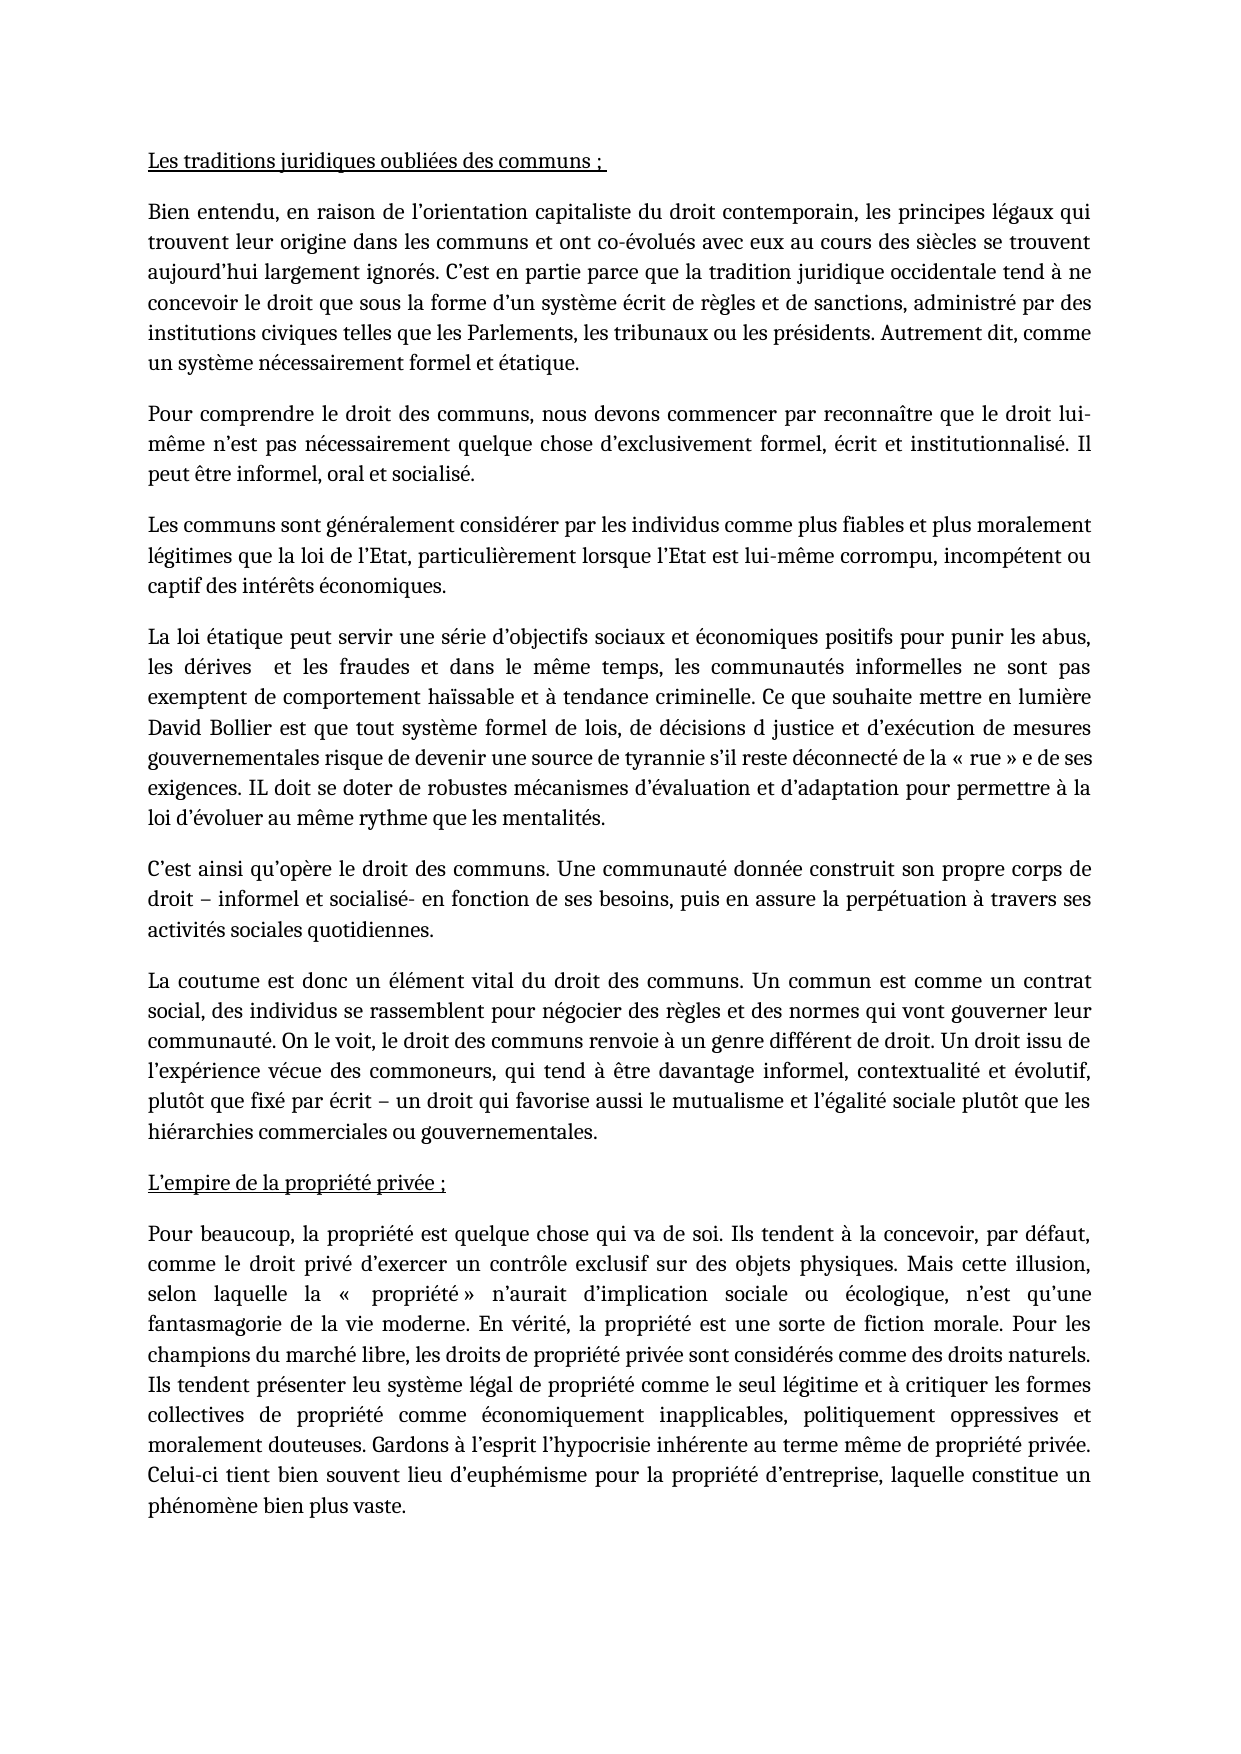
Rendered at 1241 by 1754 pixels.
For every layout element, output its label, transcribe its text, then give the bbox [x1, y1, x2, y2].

text Pour comprendre le droit des communs, nous devons commencer par reconnaître que le droit lui-même n’est pas nécessairement quelque chose d’exclusivement formel, écrit et institutionnalisé. Il peut être informel, oral et socialisé. [148, 401, 1093, 487]
text L’empire de la propriété privée ; [148, 1169, 1093, 1196]
text Pour beaucoup, la propriété est quelque chose qui va de soi. Ils tendent à la concevoir, par défaut, comme le droit privé d’exercer un contrôle exclusif sur des objets physiques. Mais cette illusion, selon laquelle la « propriété » n’aurait d’implication sociale ou écologique, n’est qu’une fantasmagorie de la vie moderne. En vérité, la propriété est une sorte de fiction morale. Pour les champions du marché libre, les droits de propriété privée sont considérés comme des droits naturels. Ils tendent présenter leu système légal de propriété comme le seul légitime et à critiquer les formes collectives de propriété comme économiquement inapplicables, politiquement oppressives et moralement douteuses. Gardons à l’esprit l’hypocrisie inhérente au terme même de propriété privée. Celui-ci tient bien souvent lieu d’euphémisme pour la propriété d’entreprise, laquelle constitue un phénomène bien plus vaste. [148, 1221, 1093, 1519]
text C’est ainsi qu’opère le droit des communs. Une communauté donnée construit son propre corps de droit – informel et socialisé- en fonction de ses besoins, puis en assure la perpétuation à travers ses activités sociales quotidiennes. [148, 856, 1093, 943]
text Les communs sont généralement considérer par les individus comme plus fiables et plus moralement légitimes que la loi de l’Etat, particulièrement lorsque l’Etat est lui-même corrompu, incompétent ou captif des intérêts économiques. [148, 512, 1093, 599]
text Bien entendu, en raison de l’orientation capitaliste du droit contemporain, les principes légaux qui trouvent leur origine dans les communs et ont co-évolués avec eux au cours des siècles se trouvent aujourd’hui largement ignorés. C’est en partie parce que la tradition juridique occidentale tend à ne concevoir le droit que sous la forme d’un système écrit de règles et de sanctions, administré par des institutions civiques telles que les Parlements, les tribunaux ou les présidents. Autrement dit, comme un système nécessairement formel et étatique. [148, 199, 1093, 376]
text La loi étatique peut servir une série d’objectifs sociaux et économiques positifs pour punir les abus, les dérives et les fraudes et dans le même temps, les communautés informelles ne sont pas exemptent de comportement haïssable et à tendance criminelle. Ce que souhaite mettre en lumière David Bollier est que tout système formel de lois, de décisions d justice et d’exécution de mesures gouvernementales risque de devenir une source de tyrannie s’il reste déconnecté de la « rue » e de ses exigences. IL doit se doter de robustes mécanismes d’évaluation et d’adaptation pour permettre à la loi d’évoluer au même rythme que les mentalités. [148, 624, 1093, 831]
text La coutume est donc un élément vital du droit des communs. Un commun est comme un contrat social, des individus se rassemblent pour négocier des règles et des normes qui vont gouverner leur communauté. On le voit, le droit des communs renvoie à un genre différent de droit. Un droit issu de l’expérience vécue des commoneurs, qui tend à être davantage informel, contextualité et évolutif, plutôt que fixé par écrit – un droit qui favorise aussi le mutualisme et l’égalité sociale plutôt que les hiérarchies commerciales ou gouvernementales. [148, 967, 1093, 1145]
text Les traditions juridiques oubliées des communs ; [148, 148, 1093, 174]
